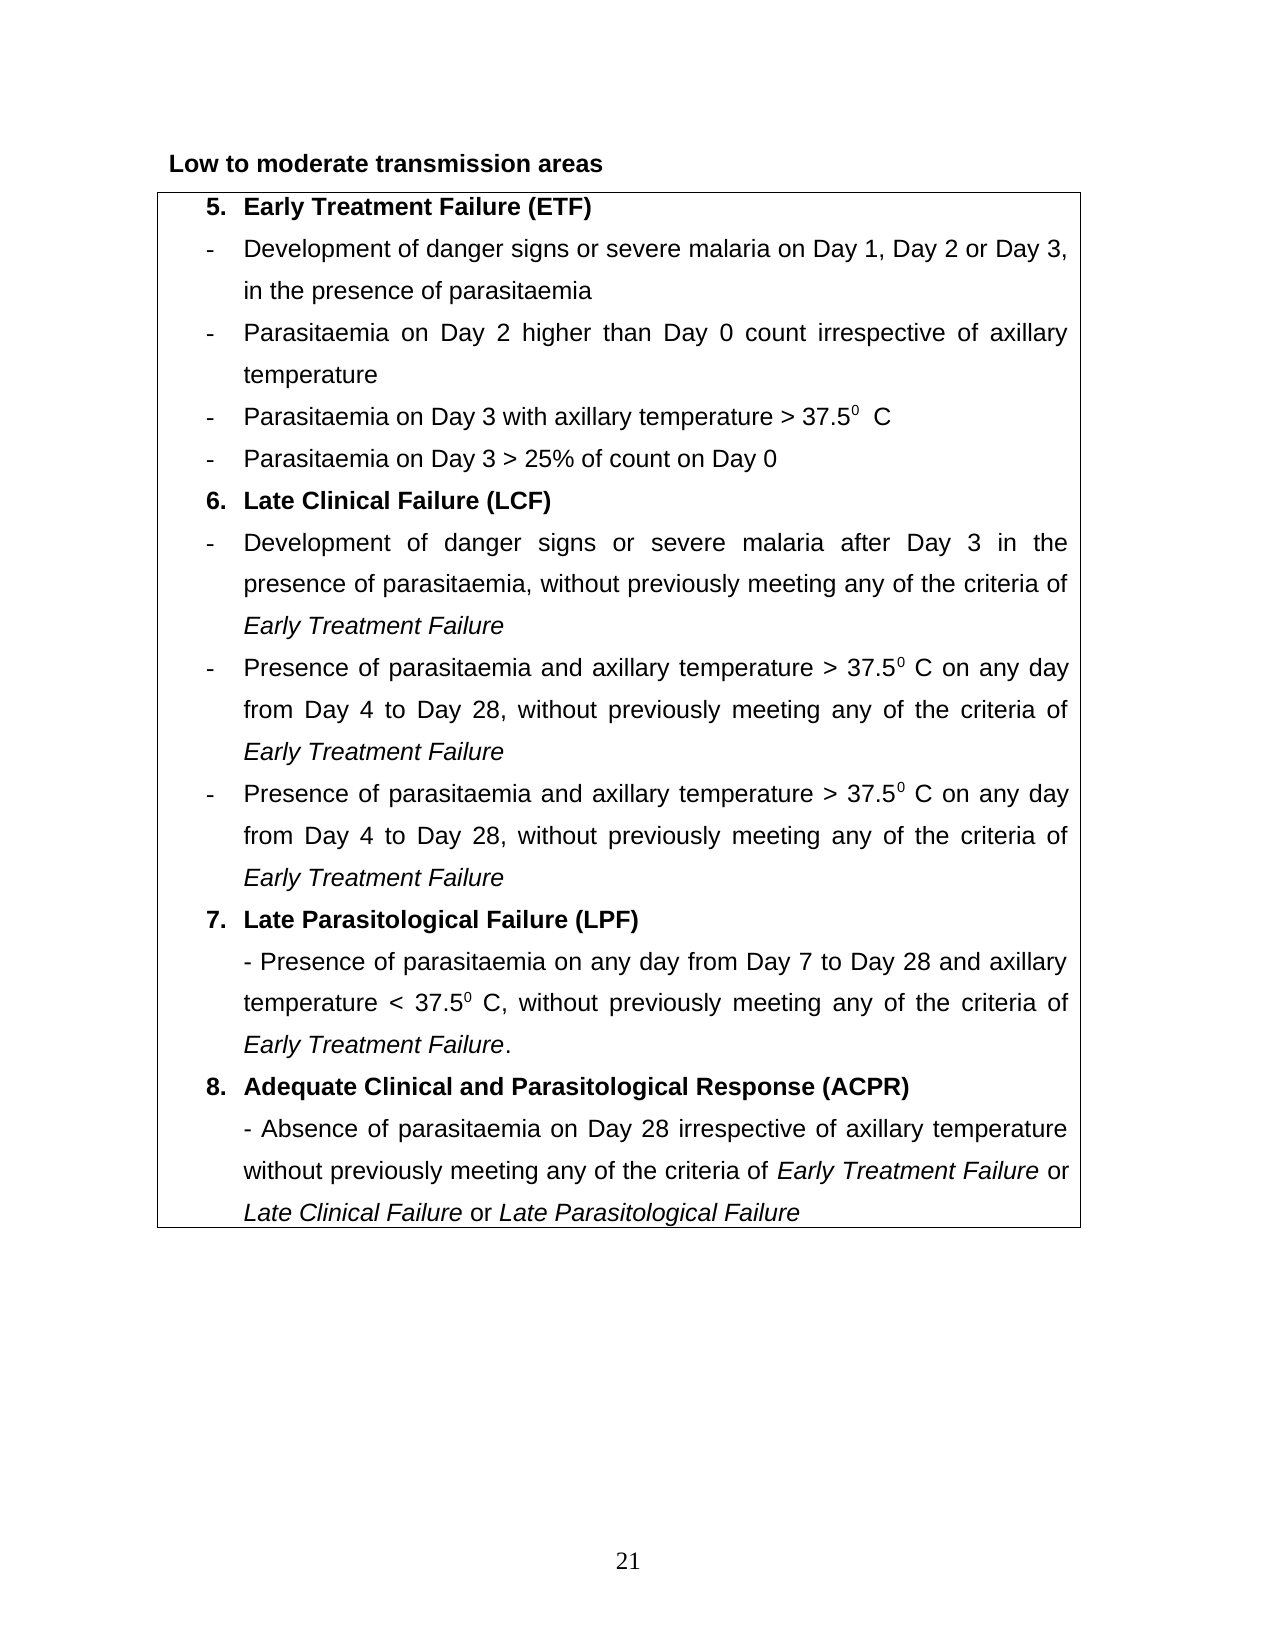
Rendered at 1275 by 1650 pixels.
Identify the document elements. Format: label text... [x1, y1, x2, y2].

text Low to moderate transmission areas [169, 150, 1087, 178]
table_header Early Treatment Failure (ETF) Development of danger signs or severe malaria on Day 1, Day 2 or Day 3, in the presence of parasitaemia Parasitaemia on Day 2 higher than Day 0 count irrespective of axillary temperature Parasitaemia on Day 3 with axillary temperature > 37.50 C Parasitaemia on Day 3 > 25% of count on Day 0 Late Clinical Failure (LCF) Development of danger signs or severe malaria after Day 3 in the presence of parasitaemia, without previously meeting any of the criteria of Early Treatment Failure Presence of parasitaemia and axillary temperature > 37.50 C on any day from Day 4 to Day 28, without previously meeting any of the criteria of Early Treatment Failure Presence of parasitaemia and axillary temperature > 37.50 C on any day from Day 4 to Day 28, without previously meeting any of the criteria of Early Treatment Failure Late Parasitological Failure (LPF) - Presence of parasitaemia on any day from Day 7 to Day 28 and axillary temperature < 37.50 C, without previously meeting any of the criteria of Early Treatment Failure. Adequate Clinical and Parasitological Response (ACPR) - Absence of parasitaemia on Day 28 irrespective of axillary temperature without previously meeting any of the criteria of Early Treatment Failure or Late Clinical Failure or Late Parasitological Failure [158, 193, 1080, 1227]
